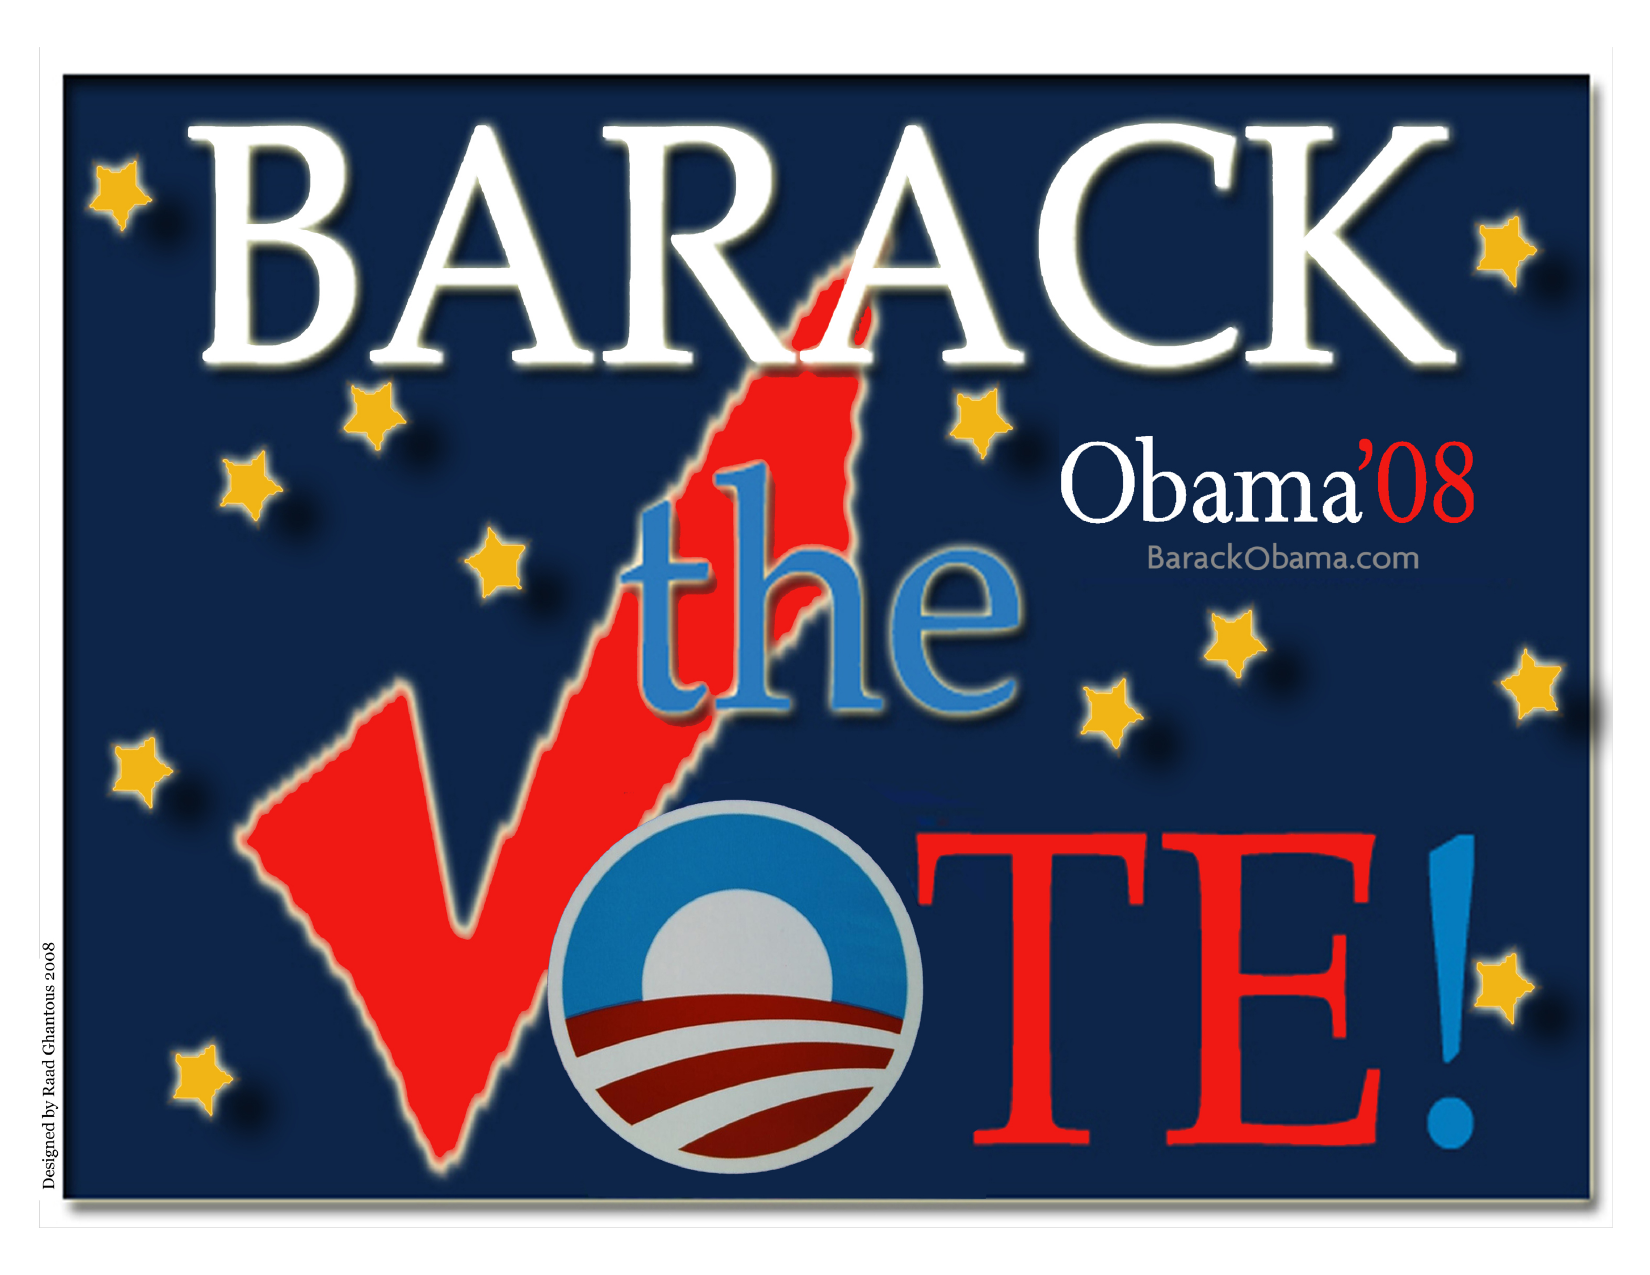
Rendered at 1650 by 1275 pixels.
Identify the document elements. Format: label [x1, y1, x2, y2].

picture [37, 47, 1613, 1228]
